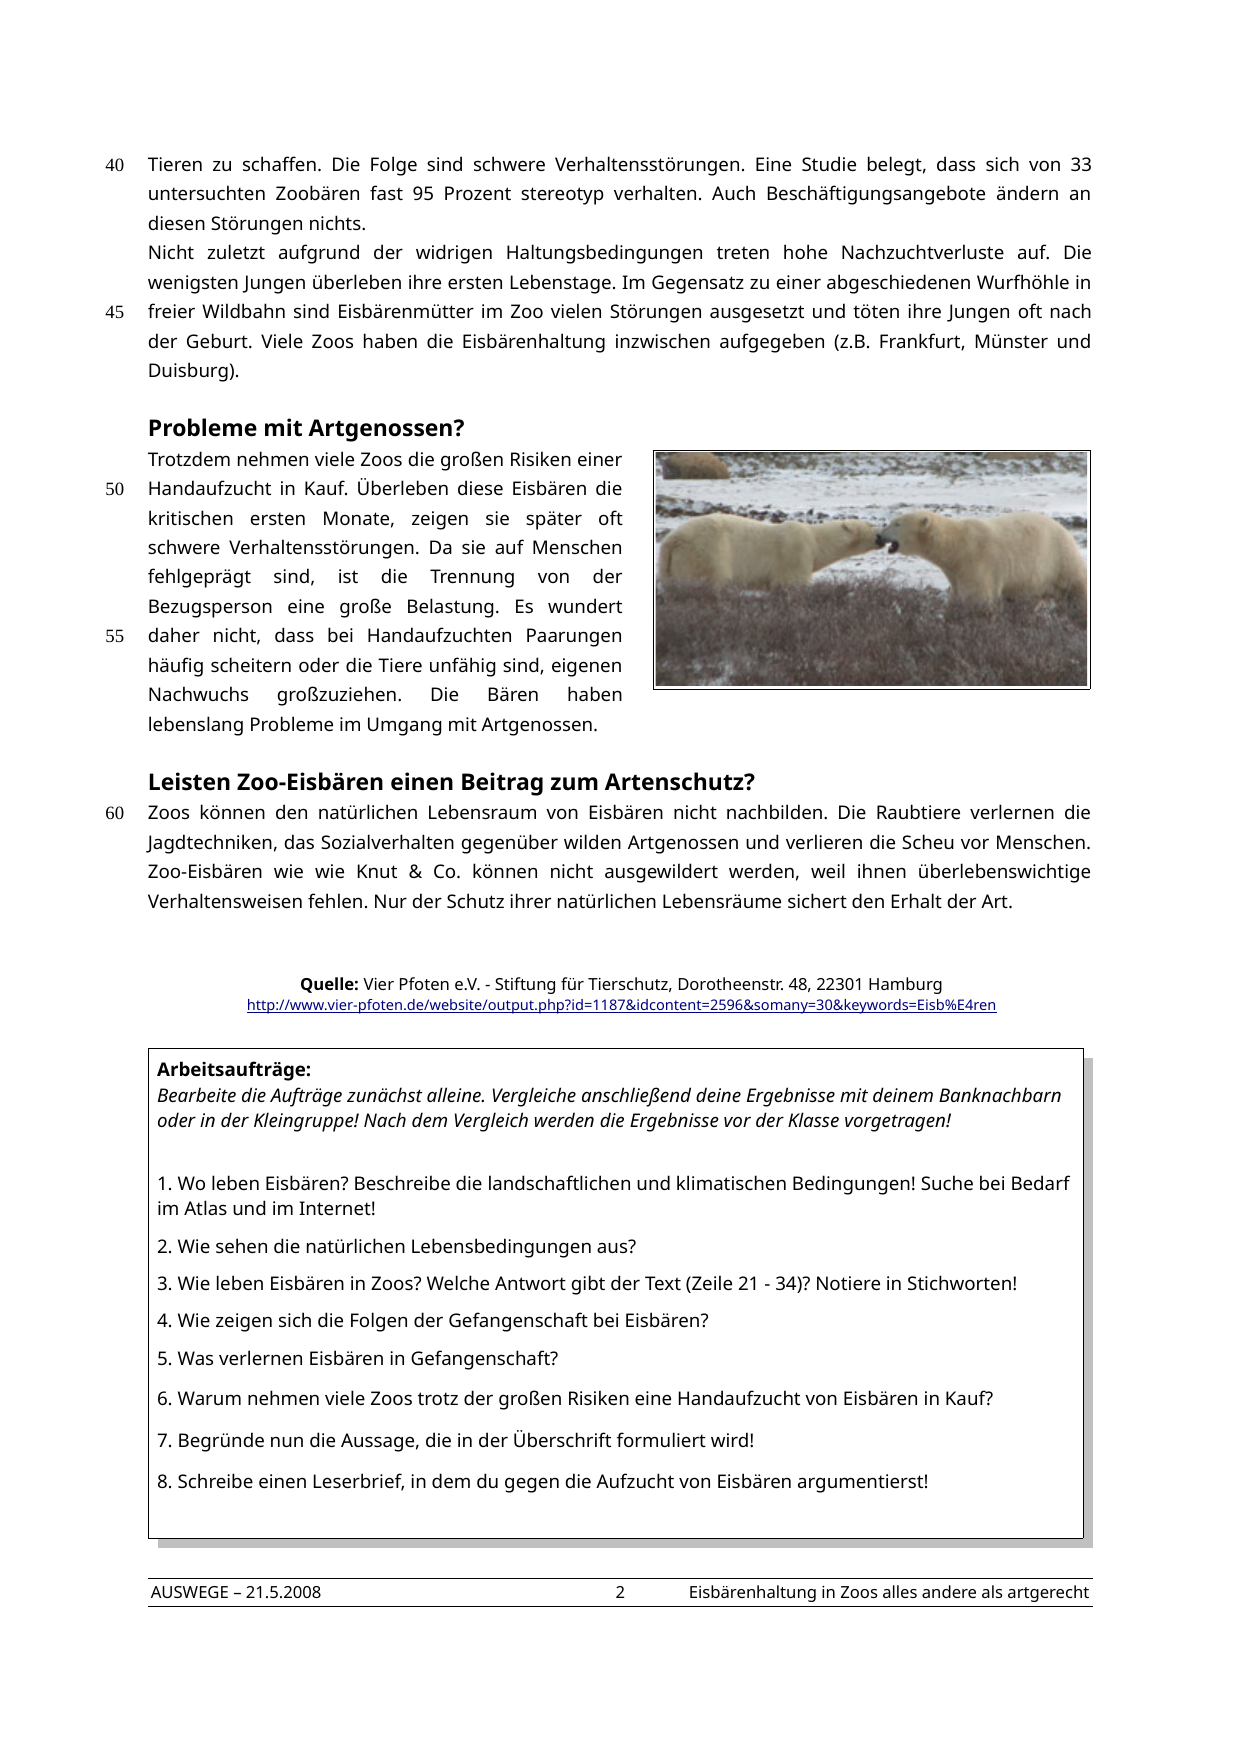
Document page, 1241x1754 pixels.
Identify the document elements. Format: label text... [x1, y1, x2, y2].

text Zoos können den natürlichen Lebensraum von Eisbären nicht nachbilden. Die Raubtiere verlernen die Jagdtechniken, das Sozialverhalten gegenüber wilden Artgenossen und verlieren die Scheu vor Menschen. Zoo-Eisbären wie wie Knut & Co. können nicht ausgewildert werden, weil ihnen überlebenswichtige Verhaltensweisen fehlen. Nur der Schutz ihrer natürlichen Lebensräume sichert den Erhalt der Art. [148, 796, 1093, 914]
text Arbeitsaufträge: [157, 1056, 1074, 1082]
text 5. Was verlernen Eisbären in Gefangenschaft? [157, 1345, 1074, 1370]
text Trotzdem nehmen viele Zoos die großen Risiken einer Handaufzucht in Kauf. Überleben diese Eisbären die kritischen ersten Monate, zeigen sie später oft schwere Verhaltensstörungen. Da sie auf Menschen fehlgeprägt sind, ist die Trennung von der Bezugsperson eine große Belastung. Es wundert daher nicht, dass bei Handaufzuchten Paarungen häufig scheitern oder die Tiere unfähig sind, eigenen Nachwuchs großzuziehen. Die Bären haben lebenslang Probleme im Umgang mit Artgenossen. [148, 442, 1093, 737]
text 3. Wie leben Eisbären in Zoos? Welche Antwort gibt der Text (Zeile 21 - 34)? Notiere in Stichworten! [157, 1270, 1074, 1296]
text [149, 1049, 1083, 1538]
text 6. Warum nehmen viele Zoos trotz der großen Risiken eine Handaufzucht von Eisbären in Kauf? [157, 1382, 1074, 1412]
text Leisten Zoo-Eisbären einen Beitrag zum Artenschutz? [148, 767, 1093, 796]
text Probleme mit Artgenossen? [148, 413, 1093, 442]
text 1. Wo leben Eisbären? Beschreibe die landschaftlichen und klimatischen Bedingungen! Suche bei Bedarf im Atlas und im Internet! [157, 1170, 1074, 1221]
text 7. Begründe nun die Aussage, die in der Überschrift formuliert wird! [157, 1423, 1074, 1453]
text 4. Wie zeigen sich die Folgen der Gefangenschaft bei Eisbären? [157, 1308, 1074, 1333]
text Tieren zu schaffen. Die Folge sind schwere Verhaltensstörungen. Eine Studie belegt, dass sich von 33 untersuchten Zoobären fast 95 Prozent stereotyp verhalten. Auch Beschäftigungsangebote ändern an diesen Störungen nichts. [148, 148, 1093, 236]
text Bearbeite die Aufträge zunächst alleine. Vergleiche anschließend deine Ergebnisse mit deinem Banknachbarn oder in der Kleingruppe! Nach dem Vergleich werden die Ergebnisse vor der Klasse vorgetragen! [157, 1082, 1074, 1133]
picture [655, 452, 1088, 686]
text 2. Wie sehen die natürlichen Lebensbedingungen aus? [157, 1233, 1074, 1258]
text 8. Schreibe einen Leserbrief, in dem du gegen die Aufzucht von Eisbären argumentierst! [157, 1465, 1074, 1494]
text [149, 1015, 1094, 1027]
text Nicht zuletzt aufgrund der widrigen Haltungsbedingungen treten hohe Nachzuchtverluste auf. Die wenigsten Jungen überleben ihre ersten Lebenstage. Im Gegensatz zu einer abgeschiedenen Wurfhöhle in freier Wildbahn sind Eisbärenmütter im Zoo vielen Störungen ausgesetzt und töten ihre Jungen oft nach der Geburt. Viele Zoos haben die Eisbärenhaltung inzwischen aufgegeben (z.B. Frankfurt, Münster und Duisburg). [148, 236, 1093, 383]
text http://www.vier-pfoten.de/website/output.php?id=1187&idcontent=2596&somany=30&keywords=Eisb%E4ren [149, 995, 1094, 1015]
text Quelle: Vier Pfoten e.V. - Stiftung für Tierschutz, Dorotheenstr. 48, 22301 Hamburg [149, 972, 1094, 995]
